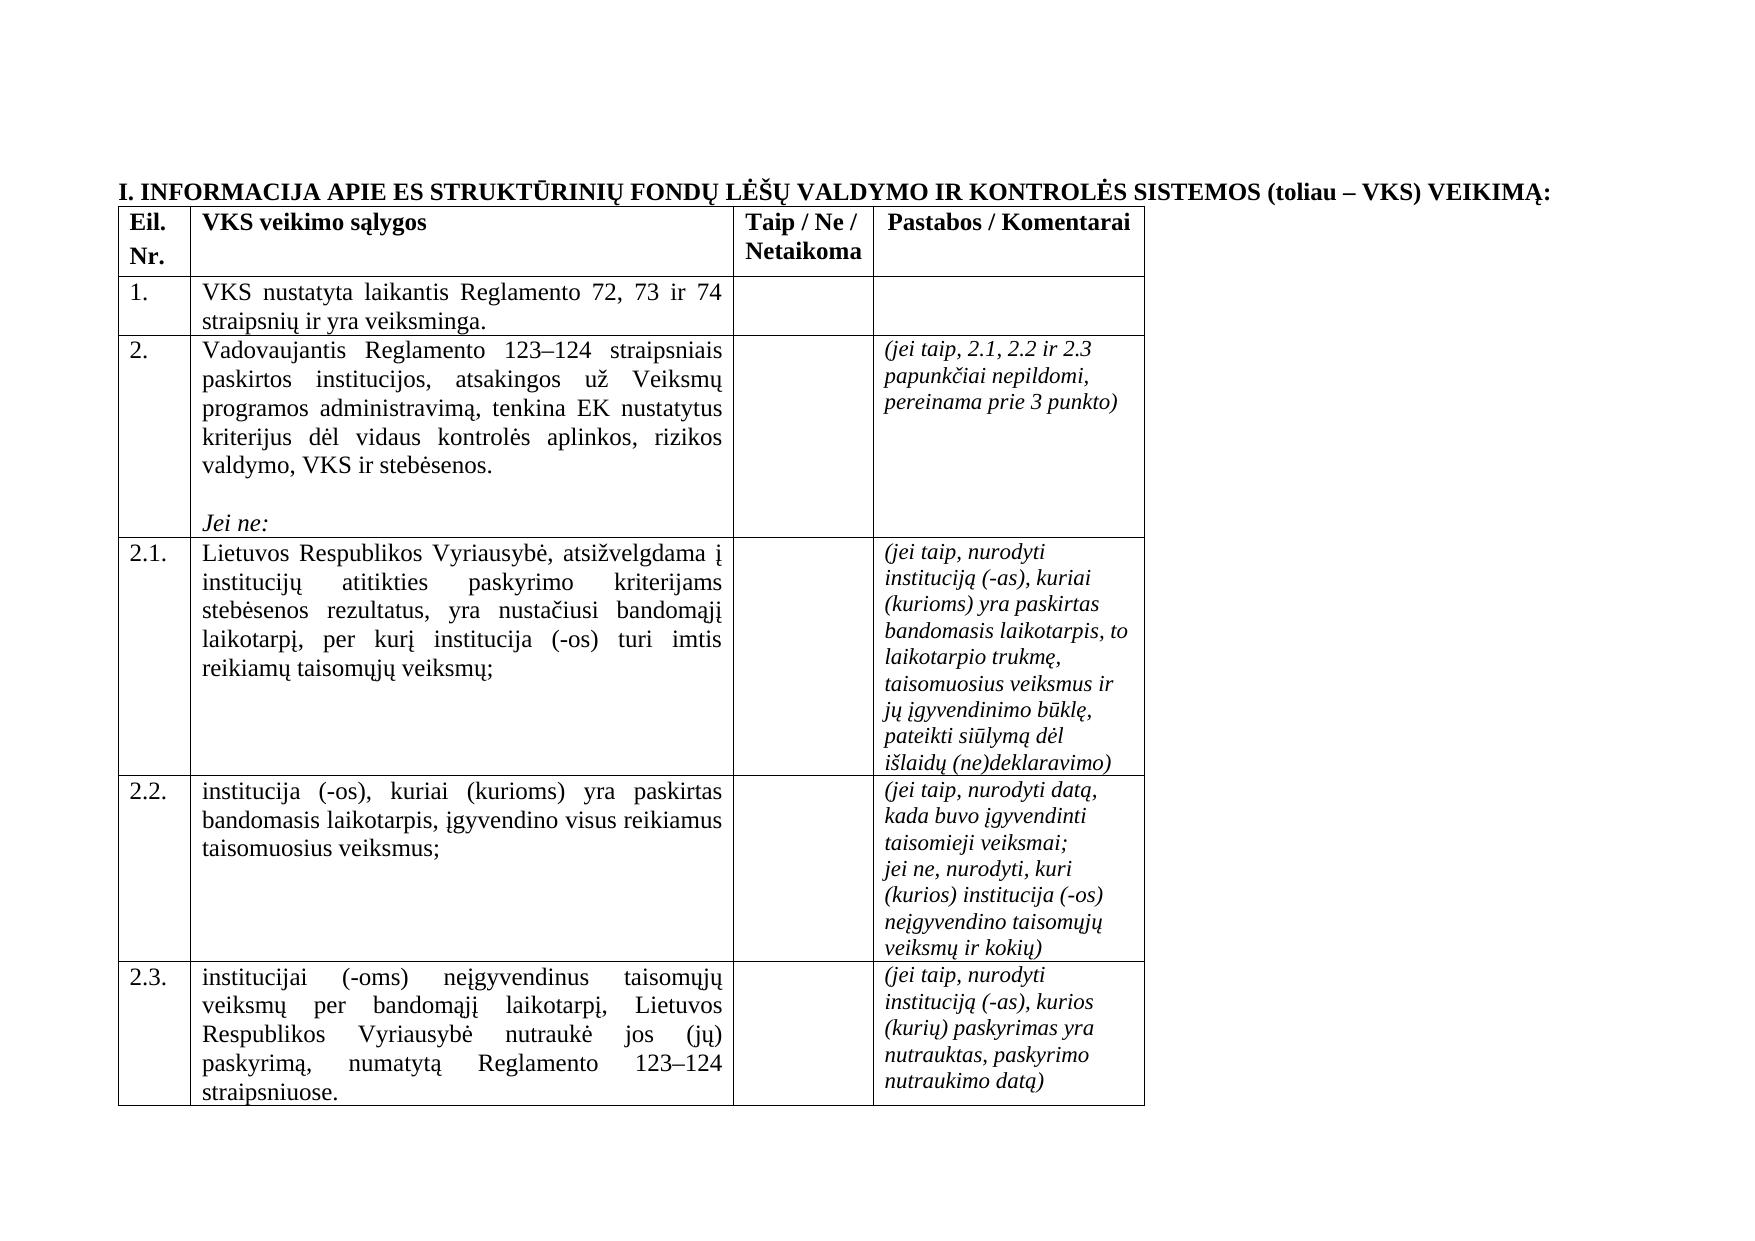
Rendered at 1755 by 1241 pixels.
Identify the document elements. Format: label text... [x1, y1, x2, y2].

text I. INFORMACIJA APIE ES STRUKTŪRINIŲ FONDŲ LĖŠŲ VALDYMO IR KONTROLĖS SISTEMOS (toliau – VKS) VEIKIMĄ: [118, 177, 1636, 206]
table_cell VKS nustatyta laikantis Reglamento 72, 73 ir 74 straipsnių ir yra veiksminga. [191, 277, 733, 334]
table_cell [734, 776, 873, 961]
table_cell [734, 336, 873, 537]
table_cell institucija (-os), kuriai (kurioms) yra paskirtas bandomasis laikotarpis, įgyvendino visus reikiamus taisomuosius veiksmus; [191, 776, 733, 961]
table_header Eil. Nr. [119, 207, 190, 276]
table_cell [734, 538, 873, 775]
table_cell [734, 962, 873, 1105]
table_header VKS veikimo sąlygos [191, 207, 733, 276]
table_cell 2.2. [119, 776, 190, 961]
table_cell (jei taip, 2.1, 2.2 ir 2.3 papunkčiai nepildomi, pereinama prie 3 punkto) [874, 336, 1144, 537]
table_cell institucijai (-oms) neįgyvendinus taisomųjų veiksmų per bandomąjį laikotarpį, Lietuvos Respublikos Vyriausybė nutraukė jos (jų) paskyrimą, numatytą Reglamento 123–124 straipsniuose. [191, 962, 733, 1105]
table_cell [734, 277, 873, 334]
table_cell [874, 277, 1144, 334]
table_cell (jei taip, nurodyti instituciją (-as), kurios (kurių) paskyrimas yra nutrauktas, paskyrimo nutraukimo datą) [874, 962, 1144, 1105]
table_cell 2. [119, 336, 190, 537]
table_header Taip / Ne / Netaikoma [734, 207, 873, 276]
table_cell (jei taip, nurodyti instituciją (-as), kuriai (kurioms) yra paskirtas bandomasis laikotarpis, to laikotarpio trukmę, taisomuosius veiksmus ir jų įgyvendinimo būklę, pateikti siūlymą dėl išlaidų (ne)deklaravimo) [874, 538, 1144, 775]
table_cell 2.3. [119, 962, 190, 1105]
table_cell 1. [119, 277, 190, 334]
table_cell Lietuvos Respublikos Vyriausybė, atsižvelgdama į institucijų atitikties paskyrimo kriterijams stebėsenos rezultatus, yra nustačiusi bandomąjį laikotarpį, per kurį institucija (-os) turi imtis reikiamų taisomųjų veiksmų; [191, 538, 733, 775]
table_cell 2.1. [119, 538, 190, 775]
table_cell Vadovaujantis Reglamento 123–124 straipsniais paskirtos institucijos, atsakingos už Veiksmų programos administravimą, tenkina EK nustatytus kriterijus dėl vidaus kontrolės aplinkos, rizikos valdymo, VKS ir stebėsenos. Jei ne: [191, 336, 733, 537]
table_cell (jei taip, nurodyti datą, kada buvo įgyvendinti taisomieji veiksmai; jei ne, nurodyti, kuri (kurios) institucija (-os) neįgyvendino taisomųjų veiksmų ir kokių) [874, 776, 1144, 961]
table_header Pastabos / Komentarai [874, 207, 1144, 276]
